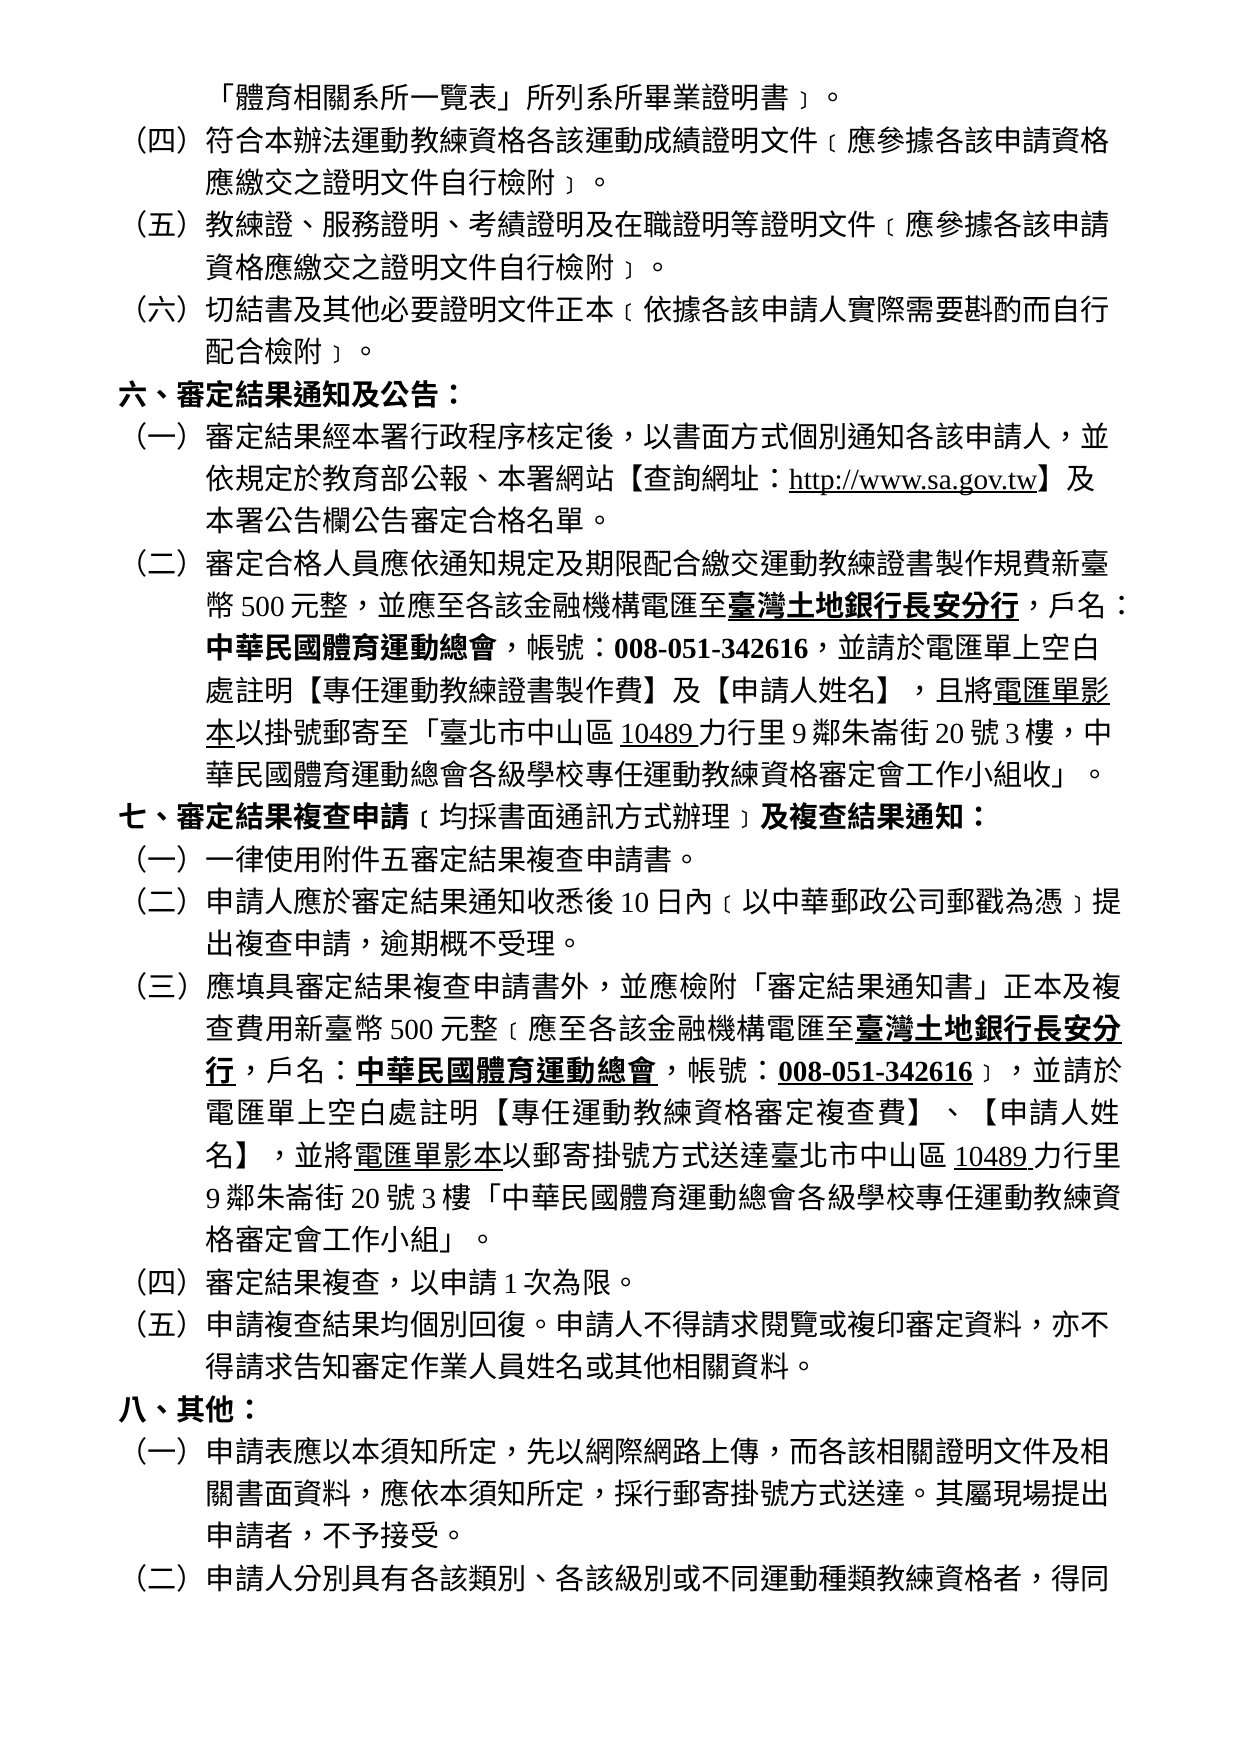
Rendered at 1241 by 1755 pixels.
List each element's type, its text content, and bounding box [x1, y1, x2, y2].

text 七、審定結果複查申請﹝均採書面通訊方式辦理﹞及複查結果通知： [118, 794, 1122, 836]
text （一）一律使用附件五審定結果複查申請書。 [118, 836, 1122, 878]
text （四）審定結果複查，以申請1次為限。 [118, 1259, 1122, 1301]
text （一）審定結果經本署行政程序核定後，以書面方式個別通知各該申請人，並依規定於教育部公報、本署網站【查詢網址：http://www.sa.gov.tw】及本署公告欄公告審定合格名單。 [118, 413, 1122, 540]
text （三）應填具審定結果複查申請書外，並應檢附「審定結果通知書」正本及複查費用新臺幣500元整﹝應至各該金融機構電匯至臺灣土地銀行長安分行，戶名：中華民國體育運動總會，帳號：008-051-342616﹞，並請於電匯單上空白處註明【專任運動教練資格審定複查費】、【申請人姓名】，並將電匯單影本以郵寄掛號方式送達臺北市中山區10489力行里9鄰朱崙街20號3樓「中華民國體育運動總會各級學校專任運動教練資格審定會工作小組」。 [118, 963, 1122, 1259]
text （二）審定合格人員應依通知規定及期限配合繳交運動教練證書製作規費新臺幣500元整，並應至各該金融機構電匯至臺灣土地銀行長安分行，戶名：中華民國體育運動總會，帳號：008-051-342616，並請於電匯單上空白處註明【專任運動教練證書製作費】及【申請人姓名】，且將電匯單影本以掛號郵寄至「臺北市中山區10489力行里9鄰朱崙街20號3樓，中華民國體育運動總會各級學校專任運動教練資格審定會工作小組收」。 [118, 540, 1122, 794]
text （二）申請人應於審定結果通知收悉後10日內﹝以中華郵政公司郵戳為憑﹞提出複查申請，逾期概不受理。 [118, 878, 1122, 963]
text （一）申請表應以本須知所定，先以網際網路上傳，而各該相關證明文件及相關書面資料，應依本須知所定，採行郵寄掛號方式送達。其屬現場提出申請者，不予接受。 [118, 1428, 1122, 1555]
text （六）切結書及其他必要證明文件正本﹝依據各該申請人實際需要斟酌而自行配合檢附﹞。 [118, 286, 1122, 371]
text （四）符合本辦法運動教練資格各該運動成績證明文件﹝應參據各該申請資格應繳交之證明文件自行檢附﹞。 [118, 117, 1122, 202]
text 六、審定結果通知及公告： [118, 371, 1122, 413]
text （五）教練證、服務證明、考績證明及在職證明等證明文件﹝應參據各該申請資格應繳交之證明文件自行檢附﹞。 [118, 202, 1122, 286]
text 「體育相關系所一覽表」所列系所畢業證明書﹞。 [118, 75, 1122, 117]
text （五）申請複查結果均個別回復。申請人不得請求閱覽或複印審定資料，亦不得請求告知審定作業人員姓名或其他相關資料。 [118, 1301, 1122, 1386]
text 八、其他： [118, 1386, 1122, 1428]
text （二）申請人分別具有各該類別、各該級別或不同運動種類教練資格者，得同時分別申請之，所附資料應分別裝訂，並放置於同一信封寄送，切勿分別寄送。並於申請當時敘明其應附其他資料之援用。其以申請每一類別、級別或任一運動種類者，均應各別繳交審定費用新臺幣2,500元整。 [118, 1555, 1122, 1597]
